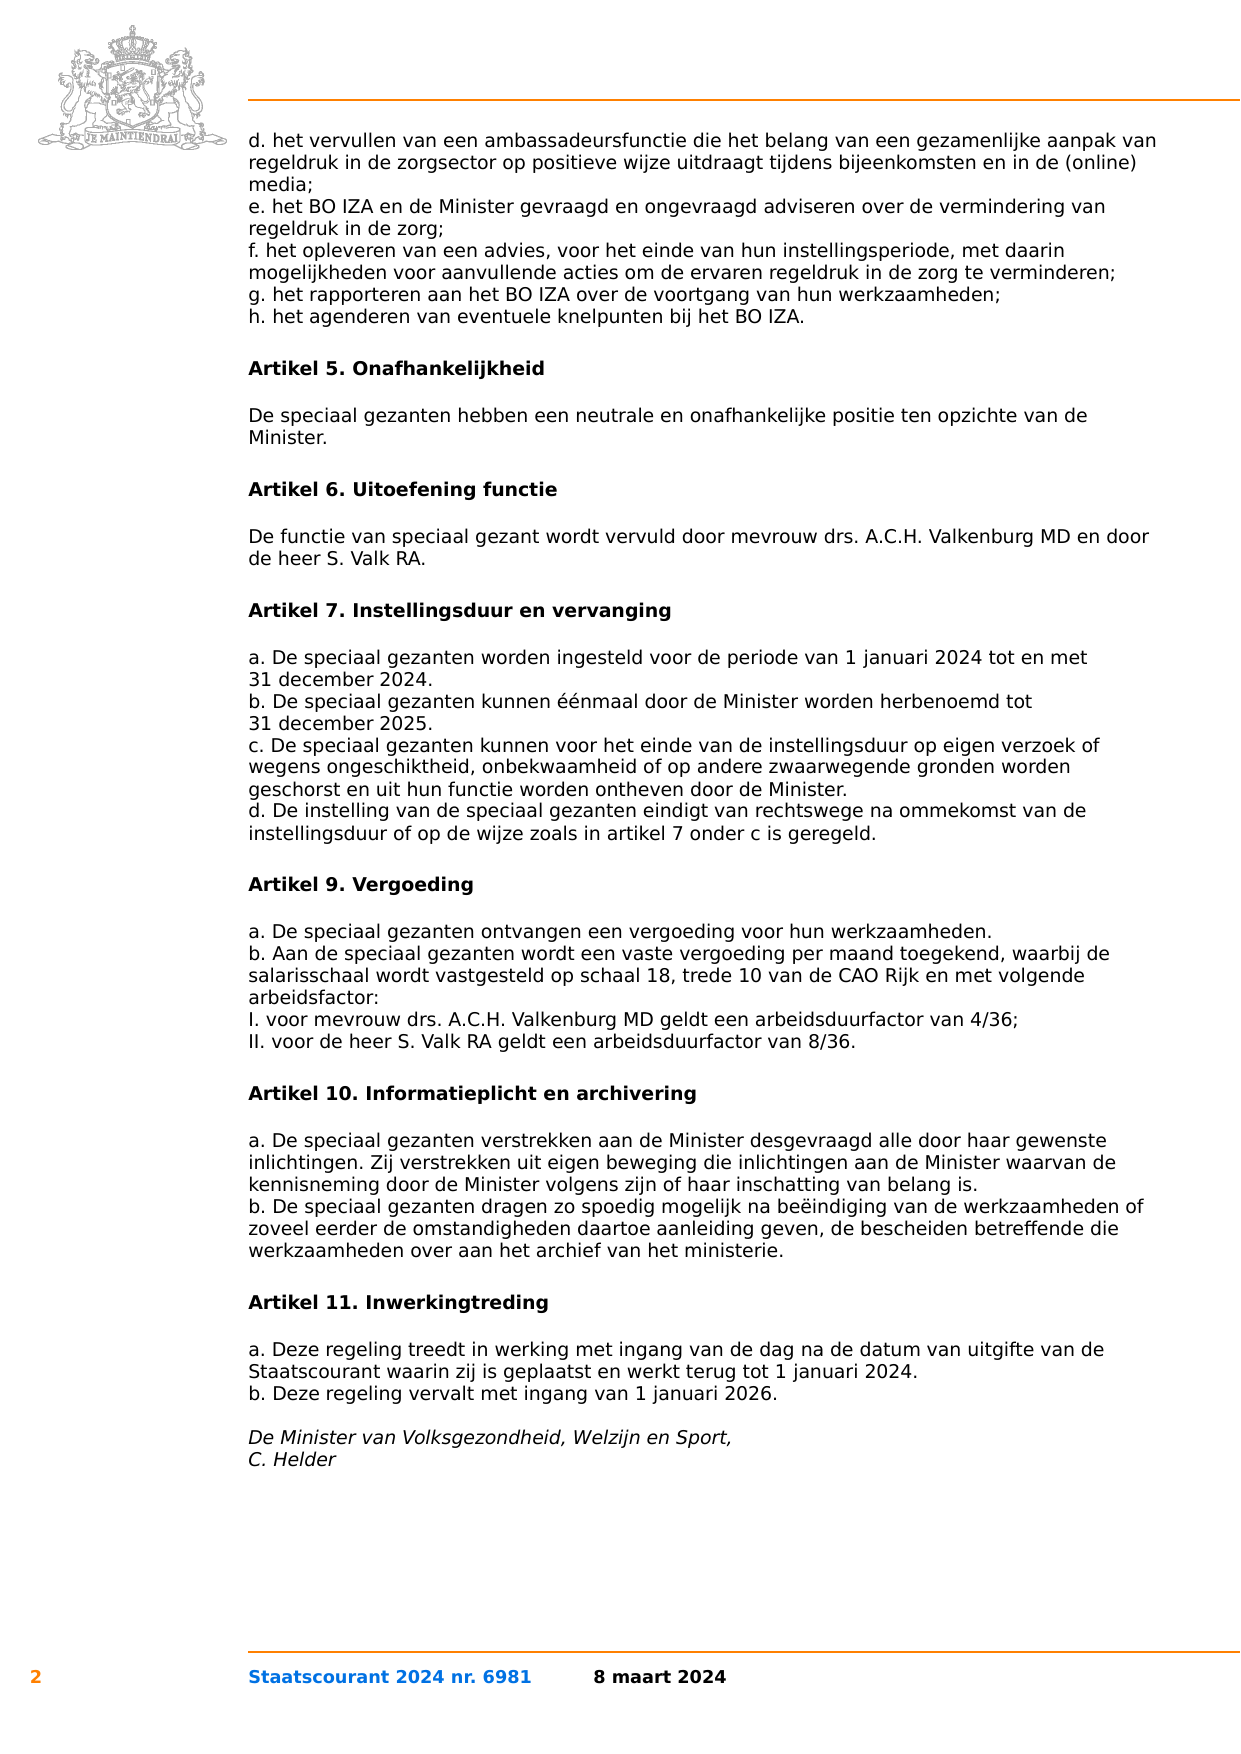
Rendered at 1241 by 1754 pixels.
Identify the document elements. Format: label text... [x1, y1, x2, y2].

text b. De speciaal gezanten kunnen éénmaal door de Minister worden herbenoemd tot 31 december 2025. [248, 691, 1163, 734]
subtitle Artikel 11. Inwerkingtreding [248, 1292, 1163, 1314]
text De functie van speciaal gezant wordt vervuld door mevrouw drs. A.C.H. Valkenburg MD en door de heer S. Valk RA. [248, 526, 1163, 569]
text De Minister van Volksgezondheid, Welzijn en Sport, C. Helder [248, 1427, 1163, 1471]
text De speciaal gezanten hebben een neutrale en onafhankelijke positie ten opzichte van de Minister. [248, 405, 1163, 449]
subtitle Artikel 10. Informatieplicht en archivering [248, 1083, 1163, 1105]
text a. De speciaal gezanten ontvangen een vergoeding voor hun werkzaamheden. [248, 921, 1163, 943]
text a. De speciaal gezanten verstrekken aan de Minister desgevraagd alle door haar gewenste inlichtingen. Zij verstrekken uit eigen beweging die inlichtingen aan de Minister waarvan de kennisneming door de Minister volgens zijn of haar inschatting van belang is. [248, 1130, 1163, 1196]
text h. het agenderen van eventuele knelpunten bij het BO IZA. [248, 306, 1163, 328]
subtitle Artikel 9. Vergoeding [248, 874, 1163, 896]
text a. Deze regeling treedt in werking met ingang van de dag na de datum van uitgifte van de Staatscourant waarin zij is geplaatst en werkt terug tot 1 januari 2024. [248, 1339, 1163, 1383]
text b. De speciaal gezanten dragen zo spoedig mogelijk na beëindiging van de werkzaamheden of zoveel eerder de omstandigheden daartoe aanleiding geven, de bescheiden betreffende die werkzaamheden over aan het archief van het ministerie. [248, 1196, 1163, 1262]
picture [38, 25, 227, 150]
text f. het opleveren van een advies, voor het einde van hun instellingsperiode, met daarin mogelijkheden voor aanvullende acties om de ervaren regeldruk in de zorg te verminderen; [248, 240, 1163, 284]
text a. De speciaal gezanten worden ingesteld voor de periode van 1 januari 2024 tot en met 31 december 2024. [248, 647, 1163, 691]
subtitle Artikel 5. Onafhankelijkheid [248, 358, 1163, 380]
text I. voor mevrouw drs. A.C.H. Valkenburg MD geldt een arbeidsduurfactor van 4/36; [248, 1009, 1163, 1031]
subtitle Artikel 6. Uitoefening functie [248, 479, 1163, 501]
text b. Aan de speciaal gezanten wordt een vaste vergoeding per maand toegekend, waarbij de salarisschaal wordt vastgesteld op schaal 18, trede 10 van de CAO Rijk en met volgende arbeidsfactor: [248, 943, 1163, 1009]
text g. het rapporteren aan het BO IZA over de voortgang van hun werkzaamheden; [248, 284, 1163, 306]
text d. het vervullen van een ambassadeursfunctie die het belang van een gezamenlijke aanpak van regeldruk in de zorgsector op positieve wijze uitdraagt tijdens bijeenkomsten en in de (online) media; [248, 130, 1163, 196]
text e. het BO IZA en de Minister gevraagd en ongevraagd adviseren over de vermindering van regeldruk in de zorg; [248, 196, 1163, 240]
text c. De speciaal gezanten kunnen voor het einde van de instellingsduur op eigen verzoek of wegens ongeschiktheid, onbekwaamheid of op andere zwaarwegende gronden worden geschorst en uit hun functie worden ontheven door de Minister. [248, 734, 1163, 800]
text d. De instelling van de speciaal gezanten eindigt van rechtswege na ommekomst van de instellingsduur of op de wijze zoals in artikel 7 onder c is geregeld. [248, 800, 1163, 844]
text II. voor de heer S. Valk RA geldt een arbeidsduurfactor van 8/36. [248, 1031, 1163, 1053]
text b. Deze regeling vervalt met ingang van 1 januari 2026. [248, 1383, 1163, 1405]
subtitle Artikel 7. Instellingsduur en vervanging [248, 599, 1163, 622]
